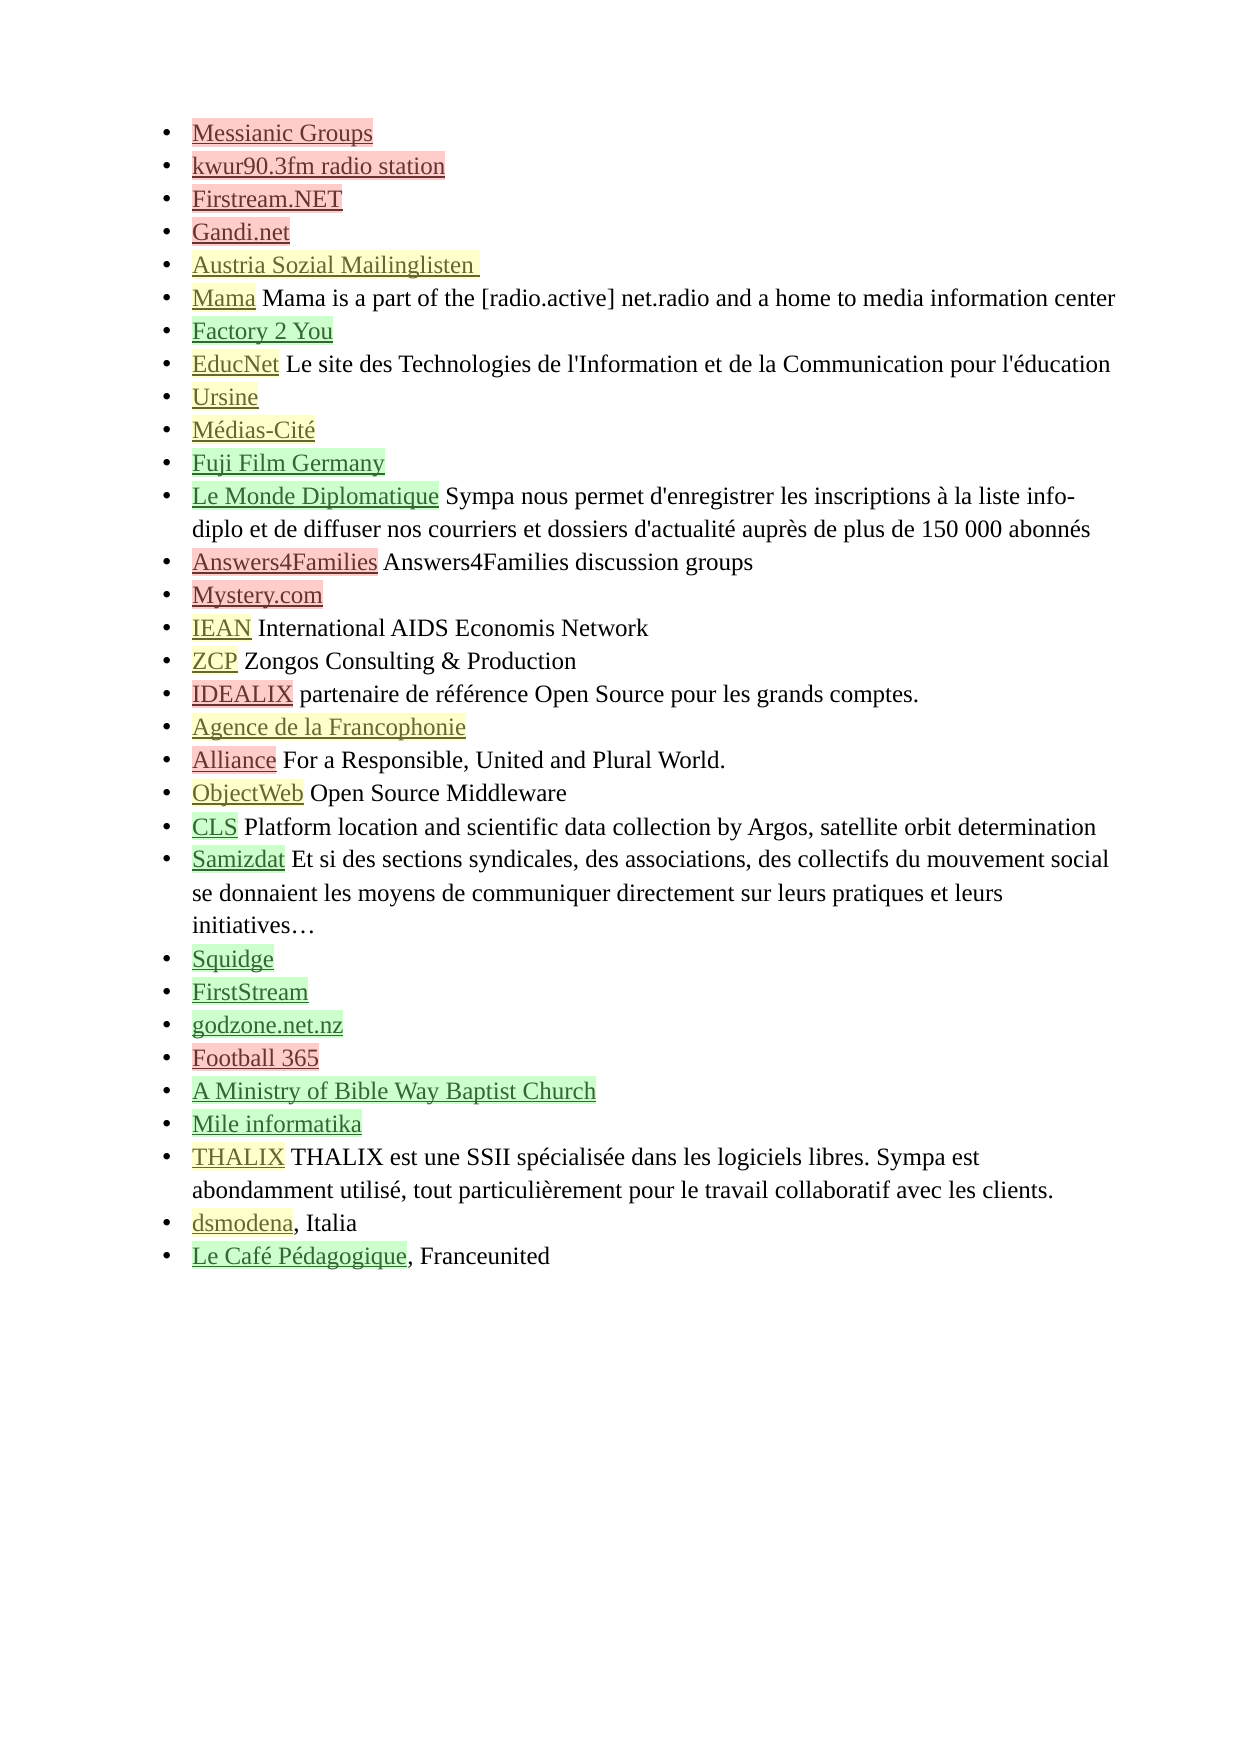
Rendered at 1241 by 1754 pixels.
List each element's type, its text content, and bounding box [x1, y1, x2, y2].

list Mystery.com [162, 580, 1122, 609]
list CLS Platform location and scientific data collection by Argos, satellite orbit determination [162, 812, 1122, 840]
list Fuji Film Germany [162, 448, 1122, 477]
list Le Monde Diplomatique Sympa nous permet d'enregistrer les inscriptions à la liste info-diplo et de diffuser nos courriers et dossiers d'actualité auprès de plus de 150 000 abonnés [162, 481, 1122, 543]
list Alliance For a Responsible, United and Plural World. [162, 746, 1122, 774]
list Austria Sozial Mailinglisten [162, 250, 1122, 279]
list ObjectWeb Open Source Middleware [162, 778, 1122, 807]
list ZCP Zongos Consulting & Production [162, 646, 1122, 675]
list Le Café Pédagogique, Franceunited [162, 1241, 1122, 1269]
list IDEALIX partenaire de référence Open Source pour les grands comptes. [162, 679, 1122, 708]
list Médias-Cité [162, 415, 1122, 444]
list Factory 2 You [162, 316, 1122, 345]
list Mile informatika [162, 1109, 1122, 1137]
list Firstream.NET [162, 184, 1122, 213]
list kwur90.3fm radio station [162, 151, 1122, 180]
list Football 365 [162, 1043, 1122, 1071]
list godzone.net.nz [162, 1010, 1122, 1038]
list IEAN International AIDS Economis Network [162, 613, 1122, 642]
list Ursine [162, 382, 1122, 411]
list EducNet Le site des Technologies de l'Information et de la Communication pour l'éducation [162, 349, 1122, 378]
list THALIX THALIX est une SSII spécialisée dans les logiciels libres. Sympa est abondamment utilisé, tout particulièrement pour le travail collaboratif avec les clients. [162, 1142, 1122, 1203]
list Messianic Groups [162, 118, 1122, 147]
list Squidge [162, 944, 1122, 972]
list FirstStream [162, 977, 1122, 1005]
list A Ministry of Bible Way Baptist Church [162, 1076, 1122, 1104]
list Answers4Families Answers4Families discussion groups [162, 547, 1122, 576]
list Agence de la Francophonie [162, 712, 1122, 741]
list Mama Mama is a part of the [radio.active] net.radio and a home to media information center [162, 283, 1122, 312]
list Samizdat Et si des sections syndicales, des associations, des collectifs du mouvement social se donnaient les moyens de communiquer directement sur leurs pratiques et leurs initiatives… [162, 844, 1122, 939]
list dsmodena, Italia [162, 1208, 1122, 1237]
list Gandi.net [162, 217, 1122, 246]
